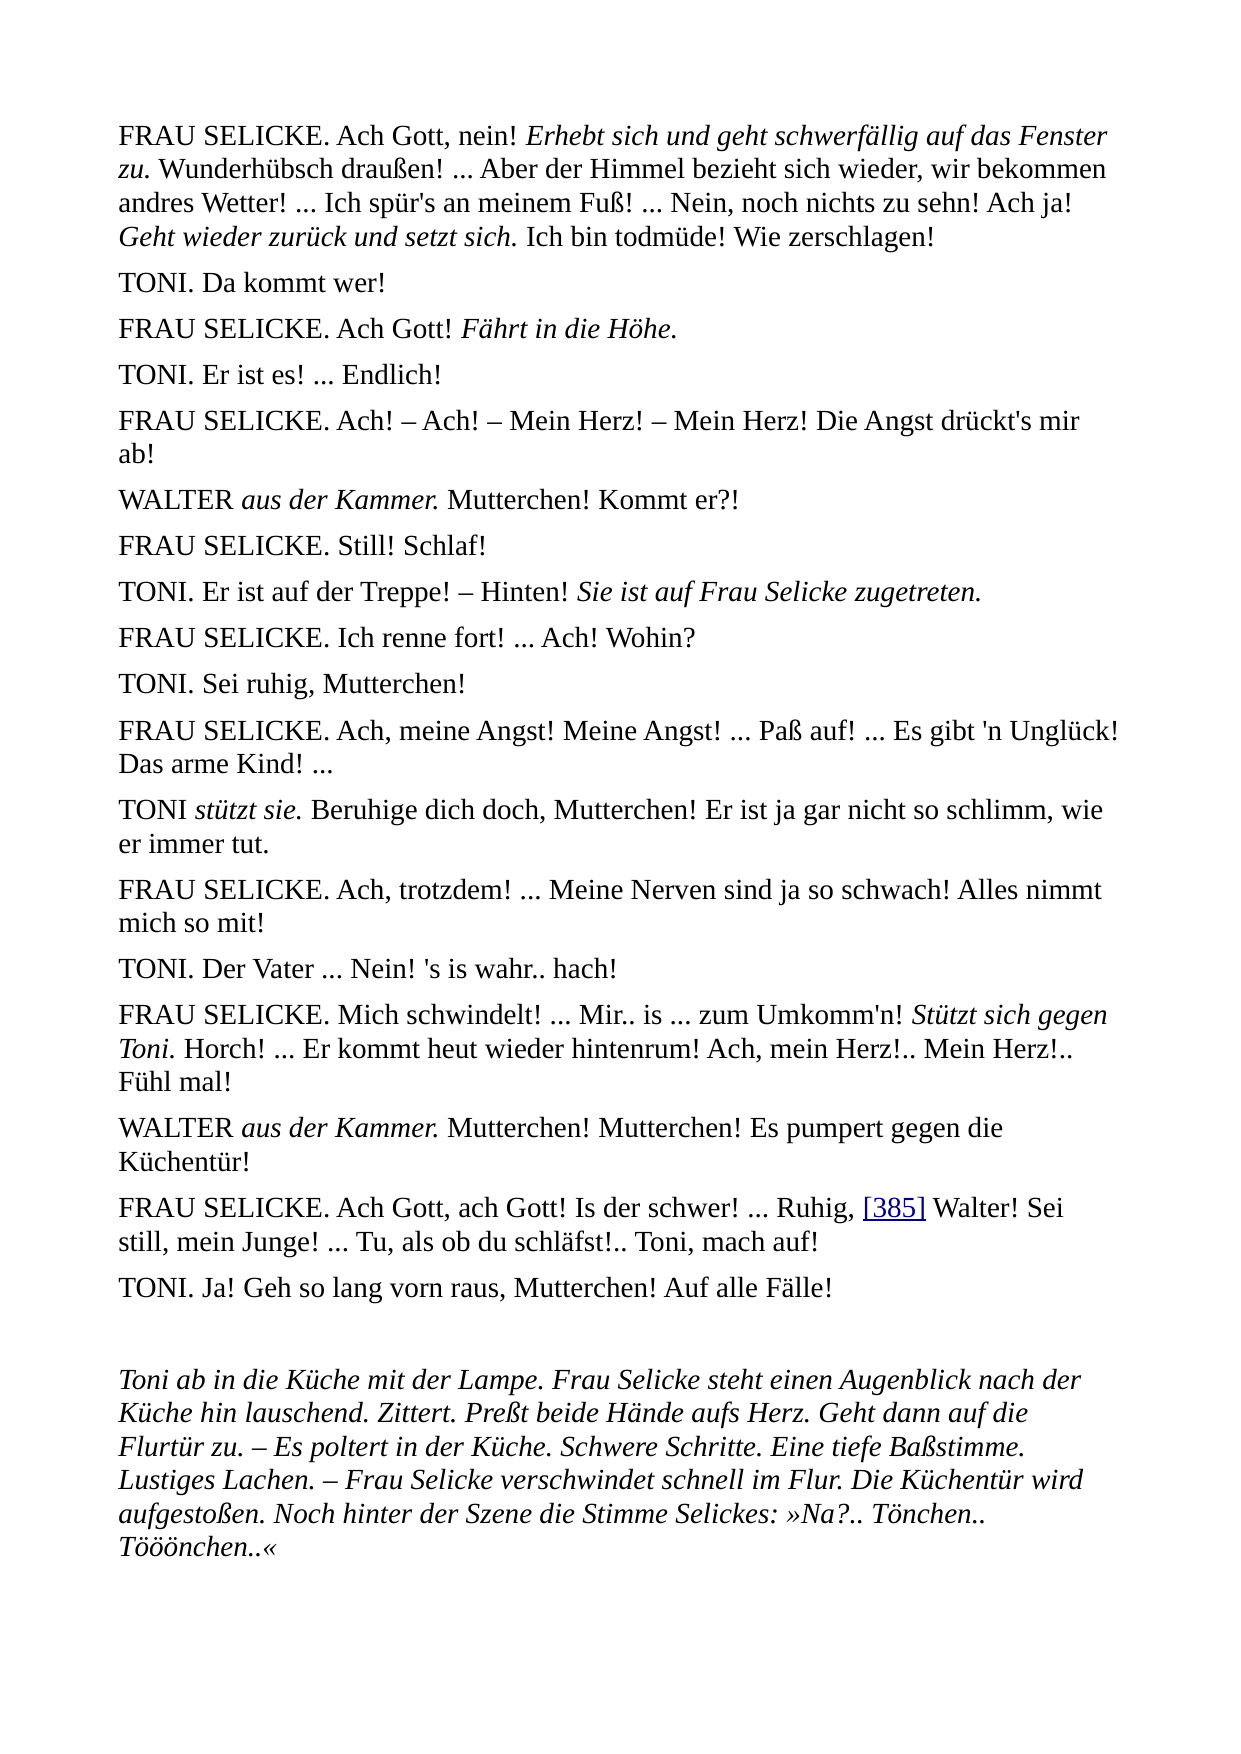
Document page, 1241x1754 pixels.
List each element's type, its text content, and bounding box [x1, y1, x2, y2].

text TONI. Sei ruhig, Mutterchen! [118, 667, 1122, 700]
text FRAU SELICKE. Ach, trotzdem! ... Meine Nerven sind ja so schwach! Alles nimmt mich so mit! [118, 872, 1122, 939]
text TONI. Ja! Geh so lang vorn raus, Mutterchen! Auf alle Fälle! [118, 1270, 1122, 1303]
text FRAU SELICKE. Still! Schlaf! [118, 528, 1122, 562]
text TONI. Er ist es! ... Endlich! [118, 357, 1122, 390]
text FRAU SELICKE. Ach! – Ach! – Mein Herz! – Mein Herz! Die Angst drückt's mir ab! [118, 403, 1122, 470]
text FRAU SELICKE. Ach Gott, nein! Erhebt sich und geht schwerfällig auf das Fenster zu. Wunderhübsch draußen! ... Aber der Himmel bezieht sich wieder, wir bekommen andres Wetter! ... Ich spür's an meinem Fuß! ... Nein, noch nichts zu sehn! Ach ja! Geht wieder zurück und setzt sich. Ich bin todmüde! Wie zerschlagen! [118, 118, 1122, 252]
text TONI. Der Vater ... Nein! 's is wahr.. hach! [118, 951, 1122, 985]
text TONI. Er ist auf der Treppe! – Hinten! Sie ist auf Frau Selicke zugetreten. [118, 574, 1122, 608]
text WALTER aus der Kammer. Mutterchen! Kommt er?! [118, 482, 1122, 516]
text FRAU SELICKE. Ach Gott, ach Gott! Is der schwer! ... Ruhig, [385] Walter! Sei still, mein Junge! ... Tu, als ob du schläfst!.. Toni, mach auf! [118, 1190, 1122, 1257]
text FRAU SELICKE. Ach Gott! Fährt in die Höhe. [118, 311, 1122, 344]
text TONI stützt sie. Beruhige dich doch, Mutterchen! Er ist ja gar nicht so schlimm, wie er immer tut. [118, 792, 1122, 859]
text WALTER aus der Kammer. Mutterchen! Mutterchen! Es pumpert gegen die Küchentür! [118, 1111, 1122, 1178]
text FRAU SELICKE. Mich schwindelt! ... Mir.. is ... zum Umkomm'n! Stützt sich gegen Toni. Horch! ... Er kommt heut wieder hintenrum! Ach, mein Herz!.. Mein Herz!.. Fühl mal! [118, 997, 1122, 1098]
text TONI. Da kommt wer! [118, 265, 1122, 298]
text FRAU SELICKE. Ich renne fort! ... Ach! Wohin? [118, 621, 1122, 654]
text FRAU SELICKE. Ach, meine Angst! Meine Angst! ... Paß auf! ... Es gibt 'n Unglück! Das arme Kind! ... [118, 713, 1122, 780]
text Toni ab in die Küche mit der Lampe. Frau Selicke steht einen Augenblick nach der Küche hin lauschend. Zittert. Preßt beide Hände aufs Herz. Geht dann auf die Flurtür zu. – Es poltert in der Küche. Schwere Schritte. Eine tiefe Baßstimme. Lustiges Lachen. – Frau Selicke verschwindet schnell im Flur. Die Küchentür wird aufgestoßen. Noch hinter der Szene die Stimme Selickes: »Na?.. Tönchen.. Tööönchen..« [118, 1362, 1122, 1563]
